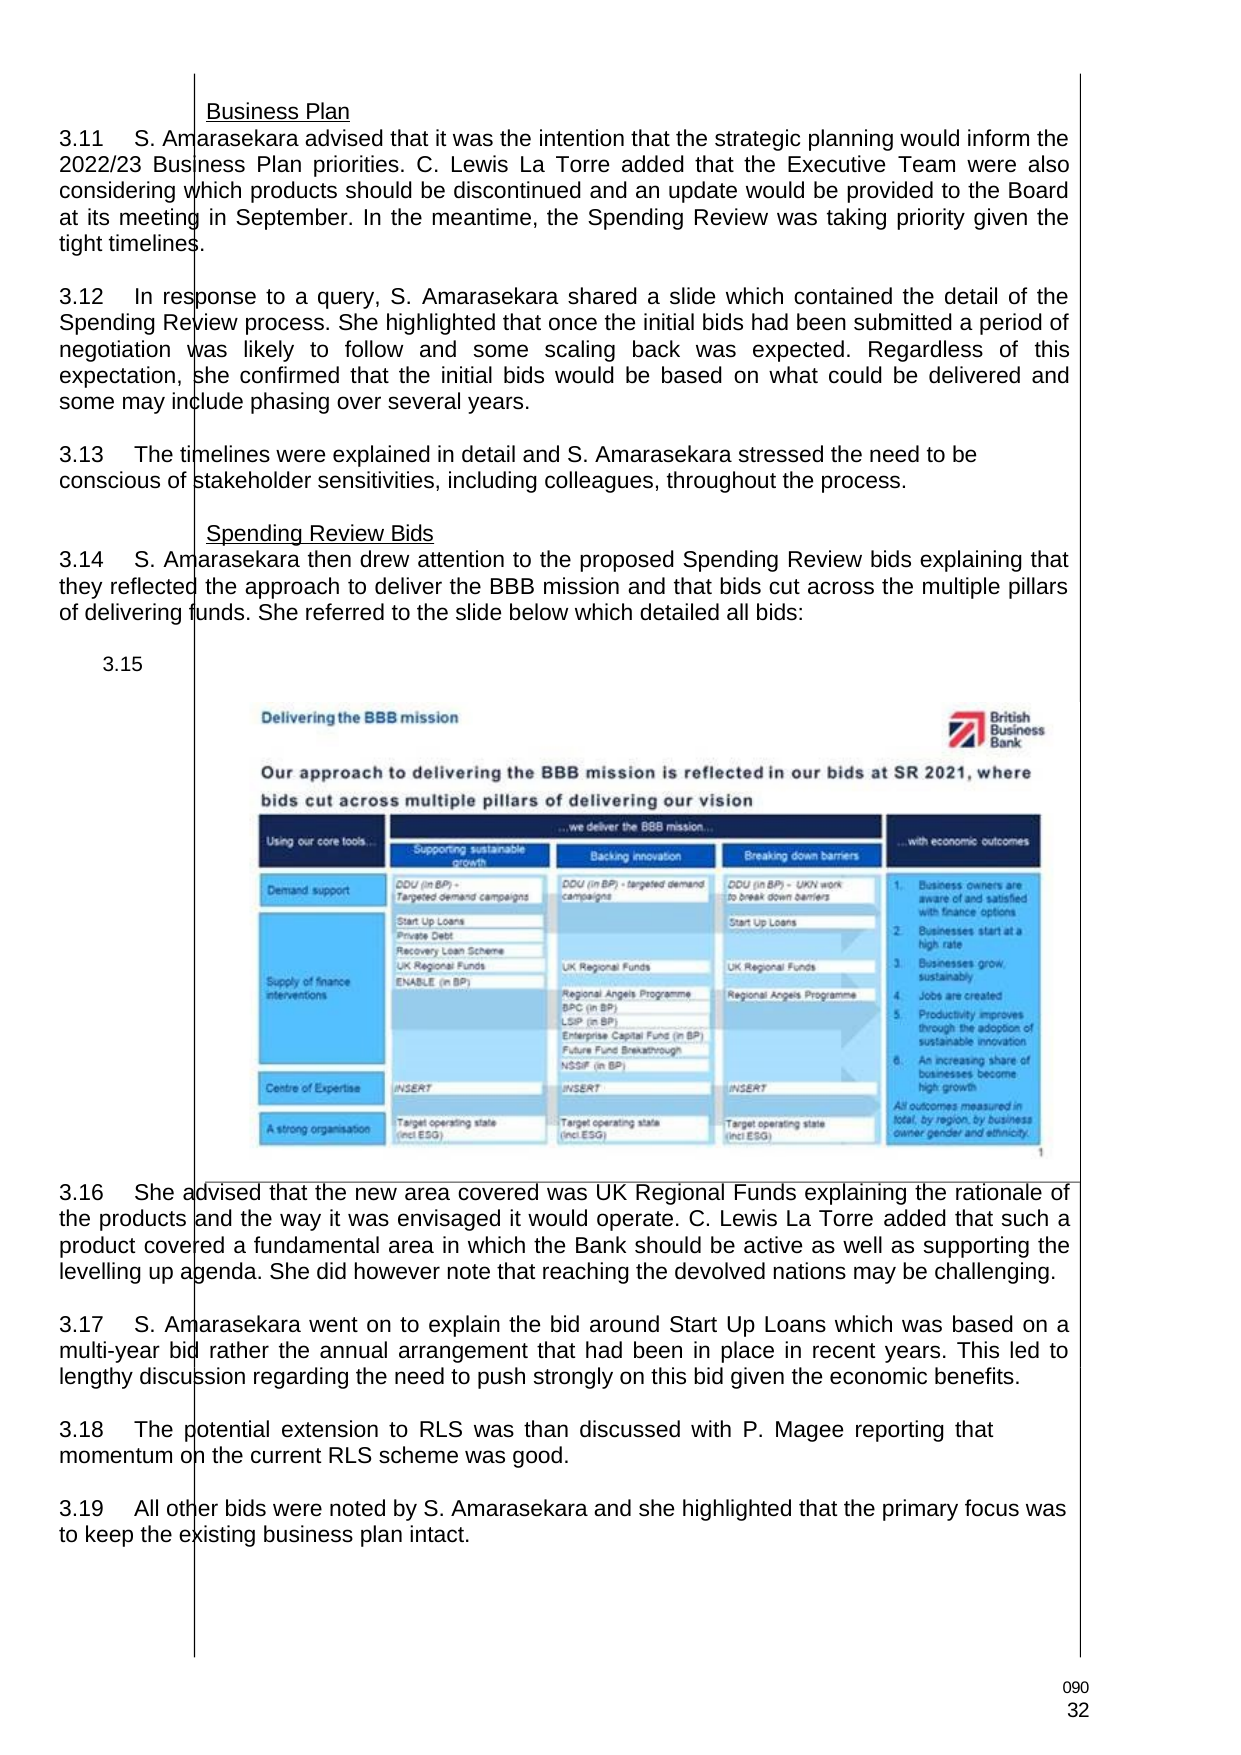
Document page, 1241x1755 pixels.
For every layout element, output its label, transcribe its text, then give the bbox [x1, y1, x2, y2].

list The timelines were explained in detail and S. Amarasekara stressed the need to be conscious of stakeholder sensitivities, including colleagues, throughout the process. [196, 441, 1070, 493]
list All other bids were noted by S. Amarasekara and she highlighted that the primary focus was to keep the existing business plan intact. [59, 1495, 193, 1548]
text [1081, 520, 1182, 546]
list In response to a query, S. Amarasekara shared a slide which contained the detail of the Spending Review process. She highlighted that once the initial bids had been submitted a period of negotiation was likely to follow and some scaling back was expected. Regardless of this expectation, she confirmed that the initial bids would be based on what could be delivered and some may include phasing over several years. [196, 283, 1070, 414]
list S. Amarasekara then drew attention to the proposed Spending Review bids explaining that they reflected the approach to deliver the BBB mission and that bids cut across the multiple pillars of delivering funds. She referred to the slide below which detailed all bids: [59, 546, 193, 625]
list S. Amarasekara advised that it was the intention that the strategic planning would inform the 2022/23 Business Plan priorities. C. Lewis La Torre added that the Executive Team were also considering which products should be discontinued and an update would be provided to the Board at its meeting in September. In the meantime, the Spending Review was taking priority given the tight timelines. [59, 124, 193, 256]
list The timelines were explained in detail and S. Amarasekara stressed the need to be conscious of stakeholder sensitivities, including colleagues, throughout the process. [59, 441, 193, 493]
text [1081, 98, 1182, 124]
list The potential extension to RLS was than discussed with P. Magee reporting that momentum on the current RLS scheme was good. [59, 1416, 193, 1469]
list In response to a query, S. Amarasekara shared a slide which contained the detail of the Spending Review process. She highlighted that once the initial bids had been submitted a period of negotiation was likely to follow and some scaling back was expected. Regardless of this expectation, she confirmed that the initial bids would be based on what could be delivered and some may include phasing over several years. [59, 283, 193, 414]
list S. Amarasekara advised that it was the intention that the strategic planning would inform the 2022/23 Business Plan priorities. C. Lewis La Torre added that the Executive Team were also considering which products should be discontinued and an update would be provided to the Board at its meeting in September. In the meantime, the Spending Review was taking priority given the tight timelines. [196, 124, 1070, 256]
list S. Amarasekara went on to explain the bid around Start Up Loans which was based on a multi-year bid rather the annual arrangement that had been in place in recent years. This led to lengthy discussion regarding the need to push strongly on this bid given the economic benefits. [59, 1311, 193, 1389]
list All other bids were noted by S. Amarasekara and she highlighted that the primary focus was to keep the existing business plan intact. [196, 1495, 1069, 1548]
text Business Plan [206, 98, 1079, 124]
list S. Amarasekara then drew attention to the proposed Spending Review bids explaining that they reflected the approach to deliver the BBB mission and that bids cut across the multiple pillars of delivering funds. She referred to the slide below which detailed all bids: [196, 546, 1070, 625]
list She advised that the new area covered was UK Regional Funds explaining the rationale of the products and the way it was envisaged it would operate. C. Lewis La Torre added that such a product covered a fundamental area in which the Bank should be active as well as supporting the levelling up agenda. She did however note that reaching the devolved nations may be challenging. [59, 1179, 193, 1284]
list She advised that the new area covered was UK Regional Funds explaining the rationale of the products and the way it was envisaged it would operate. C. Lewis La Torre added that such a product covered a fundamental area in which the Bank should be active as well as supporting the levelling up agenda. She did however note that reaching the devolved nations may be challenging. [196, 1183, 1070, 1284]
list The potential extension to RLS was than discussed with P. Magee reporting that momentum on the current RLS scheme was good. [196, 1416, 1070, 1469]
list S. Amarasekara went on to explain the bid around Start Up Loans which was based on a multi-year bid rather the annual arrangement that had been in place in recent years. This led to lengthy discussion regarding the need to push strongly on this bid given the economic benefits. [196, 1311, 1070, 1389]
text Spending Review Bids [206, 520, 1079, 546]
